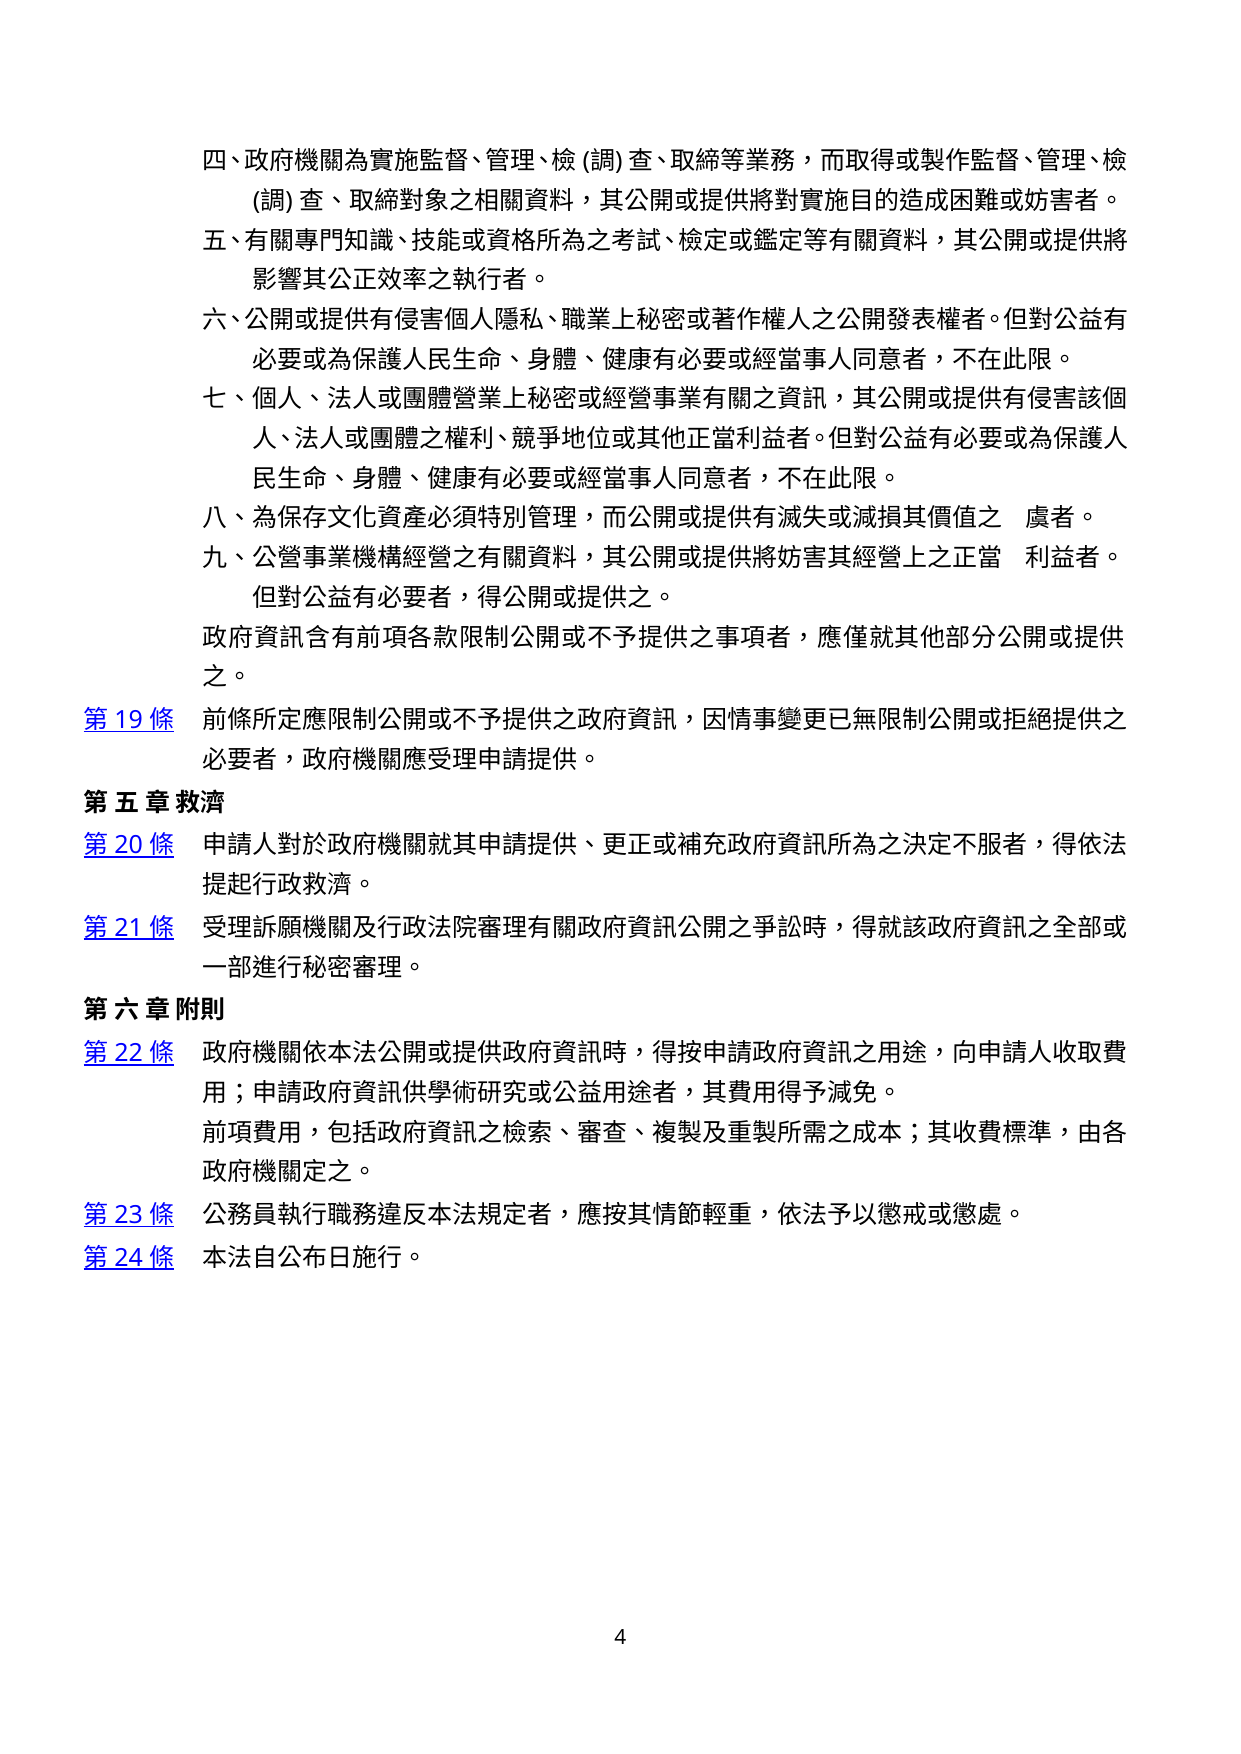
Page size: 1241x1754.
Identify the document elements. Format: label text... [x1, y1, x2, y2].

table_cell [1129, 822, 1158, 904]
table_cell 公務員執行職務違反本法規定者，應按其情節輕重，依法予以懲戒或懲處。 [201, 1191, 1129, 1234]
table_cell [184, 1029, 201, 1191]
table_cell [1129, 779, 1158, 822]
table_cell [1129, 696, 1158, 779]
table_cell 前條所定應限制公開或不予提供之政府資訊，因情事變更已無限制公開或拒絕提供之必要者，政府機關應受理申請提供。 [201, 696, 1129, 779]
table_cell [184, 822, 201, 904]
table_cell 第 24 條 [82, 1234, 184, 1277]
table_cell [82, 138, 184, 696]
table_cell [184, 1234, 201, 1277]
table_cell 申請人對於政府機關就其申請提供、更正或補充政府資訊所為之決定不服者，得依法提起行政救濟。 [201, 822, 1129, 904]
table_cell 第 23 條 [82, 1191, 184, 1234]
table_cell 第 22 條 [82, 1029, 184, 1191]
table_cell 本法自公布日施行。 [201, 1234, 1129, 1277]
table_cell [184, 138, 201, 696]
table_cell [184, 904, 201, 987]
table_cell 政府機關依本法公開或提供政府資訊時，得按申請政府資訊之用途，向申請人收取費用；申請政府資訊供學術研究或公益用途者，其費用得予減免。 前項費用，包括政府資訊之檢索、審查、複製及重製所需之成本；其收費標準，由各政府機關定之。 [201, 1029, 1129, 1191]
table_cell [1129, 138, 1158, 696]
table_cell [1129, 987, 1158, 1029]
table_cell 第 21 條 [82, 904, 184, 987]
table_cell [184, 696, 201, 779]
table_cell [1129, 904, 1158, 987]
table_cell 第 19 條 [82, 696, 184, 779]
table_cell 第 六 章 附則 [82, 987, 1129, 1029]
table_cell 第 五 章 救濟 [82, 779, 1129, 822]
table_cell 四、政府機關為實施監督、管理、檢 (調) 查、取締等業務，而取得或製作監督、管理、檢 (調) 查、取締對象之相關資料，其公開或提供將對實施目的造成困難或妨害者。 五、有關專門知識、技能或資格所為之考試、檢定或鑑定等有關資料，其公開或提供將影響其公正效率之執行者。 六、公開或提供有侵害個人隱私、職業上秘密或著作權人之公開發表權者。但對公益有必要或為保護人民生命、身體、健康有必要或經當事人同意者，不在此限。 七、個人、法人或團體營業上秘密或經營事業有關之資訊，其公開或提供有侵害該個人、法人或團體之權利、競爭地位或其他正當利益者。但對公益有必要或為保護人民生命、身體、健康有必要或經當事人同意者，不在此限。 八、為保存文化資產必須特別管理，而公開或提供有滅失或減損其價值之 虞者。 九、公營事業機構經營之有關資料，其公開或提供將妨害其經營上之正當 利益者。但對公益有必要者，得公開或提供之。 政府資訊含有前項各款限制公開或不予提供之事項者，應僅就其他部分公開或提供之。 [201, 138, 1129, 696]
table_cell [184, 1191, 201, 1234]
table_cell [1129, 1029, 1158, 1191]
table_cell 第 20 條 [82, 822, 184, 904]
table_cell [1129, 1234, 1158, 1277]
table_cell 受理訴願機關及行政法院審理有關政府資訊公開之爭訟時，得就該政府資訊之全部或一部進行秘密審理。 [201, 904, 1129, 987]
table_cell [1129, 1191, 1158, 1234]
